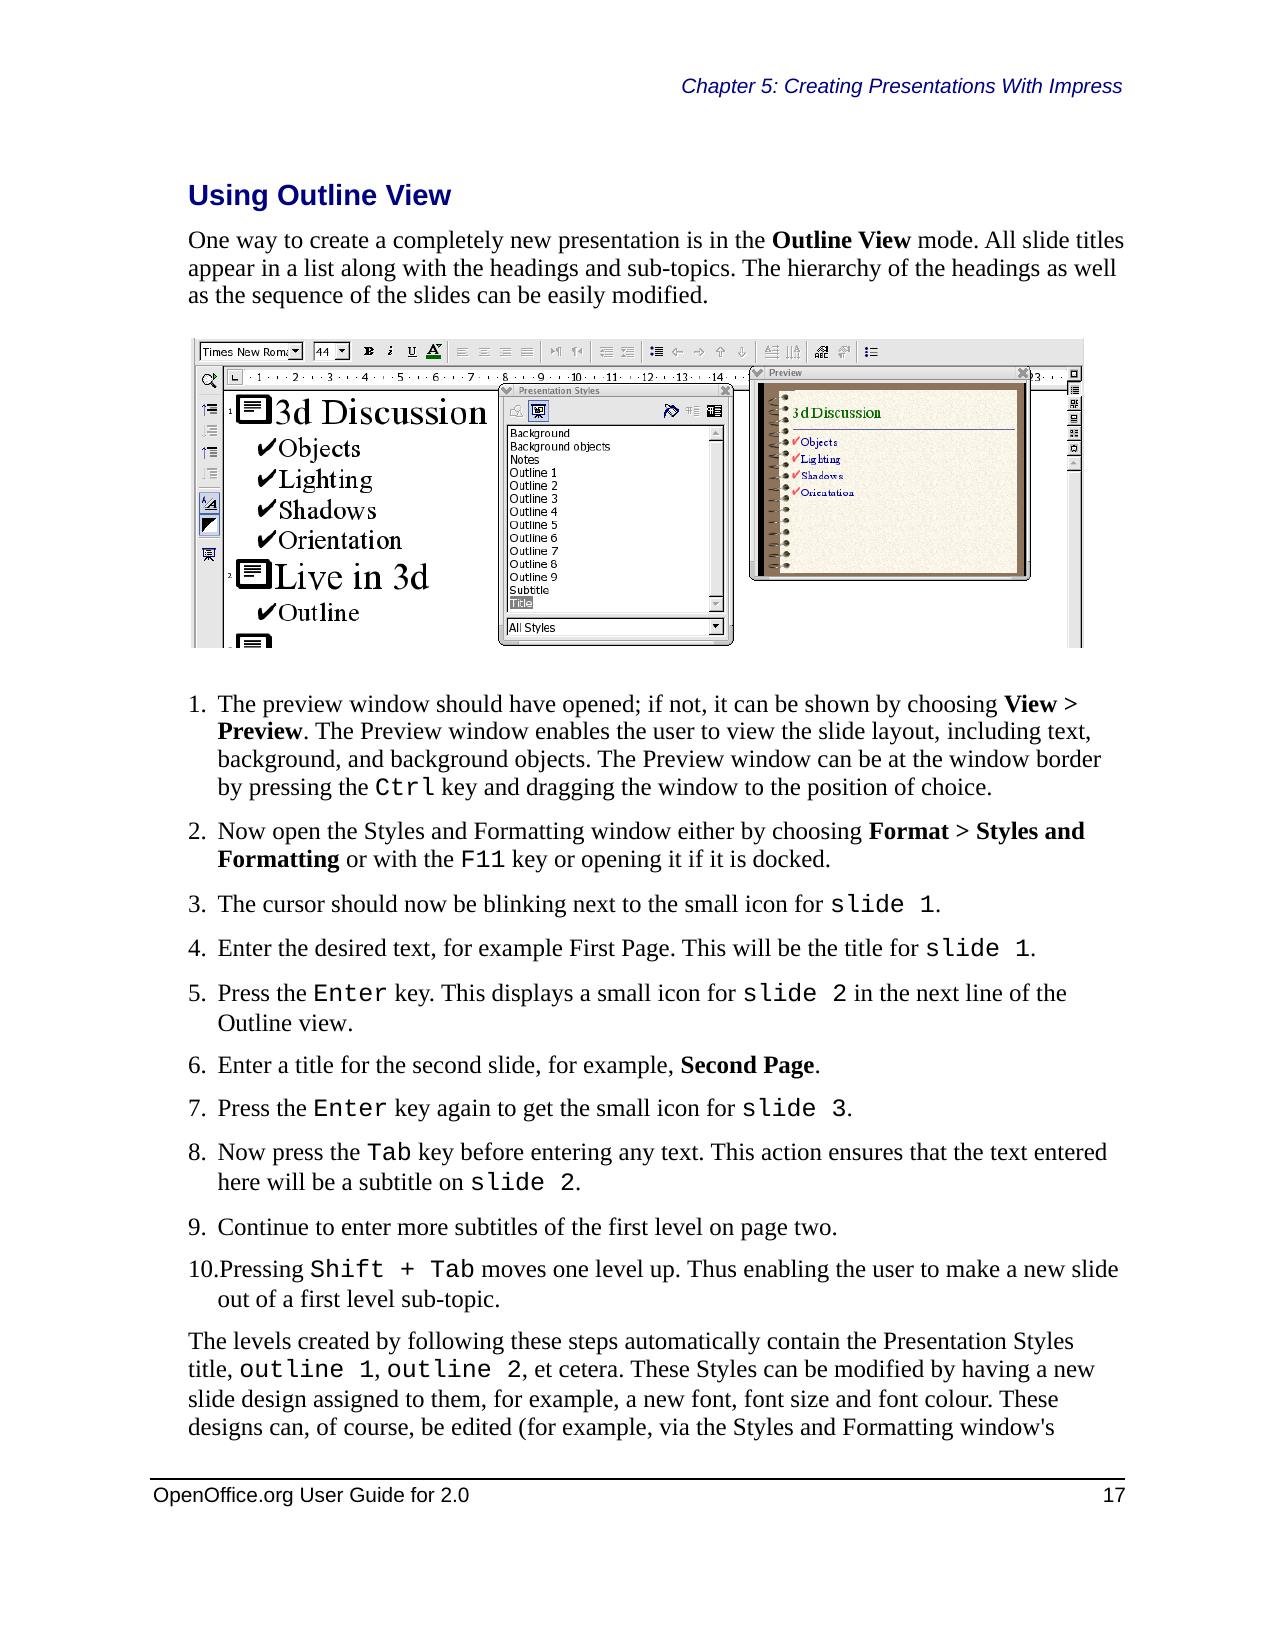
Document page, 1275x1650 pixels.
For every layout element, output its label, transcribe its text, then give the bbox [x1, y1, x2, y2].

list Enter a title for the second slide, for example, Second Page. [188, 1051, 1125, 1079]
list Press the Enter key again to get the small icon for slide 3. [188, 1094, 1125, 1123]
list Press the Enter key. This displays a small icon for slide 2 in the next line of the Outline view. [188, 979, 1125, 1036]
list Now press the Tab key before entering any text. This action ensures that the text entered here will be a subtitle on slide 2. [188, 1138, 1125, 1198]
text One way to create a completely new presentation is in the Outline View mode. All slide titles appear in a list along with the headings and sub-topics. The hierarchy of the headings as well as the sequence of the slides can be easily modified. [188, 226, 1125, 309]
list The preview window should have opened; if not, it can be shown by choosing View > Preview. The Preview window enables the user to view the slide layout, including text, background, and background objects. The Preview window can be at the window border by pressing the Ctrl key and dragging the window to the position of choice. [188, 690, 1125, 803]
text The levels created by following these steps automatically contain the Presentation Styles title, outline 1, outline 2, et cetera. These Styles can be modified by having a new slide design assigned to them, for example, a new font, font size and font colour. These designs can, of course, be edited (for example, via the Styles and Formatting window's [188, 1327, 1125, 1440]
picture [191, 338, 1084, 648]
list Continue to enter more subtitles of the first level on page two. [188, 1213, 1125, 1240]
list Enter the desired text, for example First Page. This will be the title for slide 1. [188, 934, 1125, 964]
list Pressing Shift + Tab moves one level up. Thus enabling the user to make a new slide out of a first level sub-topic. [188, 1255, 1125, 1313]
subtitle Using Outline View [188, 179, 1125, 211]
list The cursor should now be blinking next to the small icon for slide 1. [188, 890, 1125, 919]
list Now open the Styles and Formatting window either by choosing Format > Styles and Formatting or with the F11 key or opening it if it is docked. [188, 817, 1125, 875]
